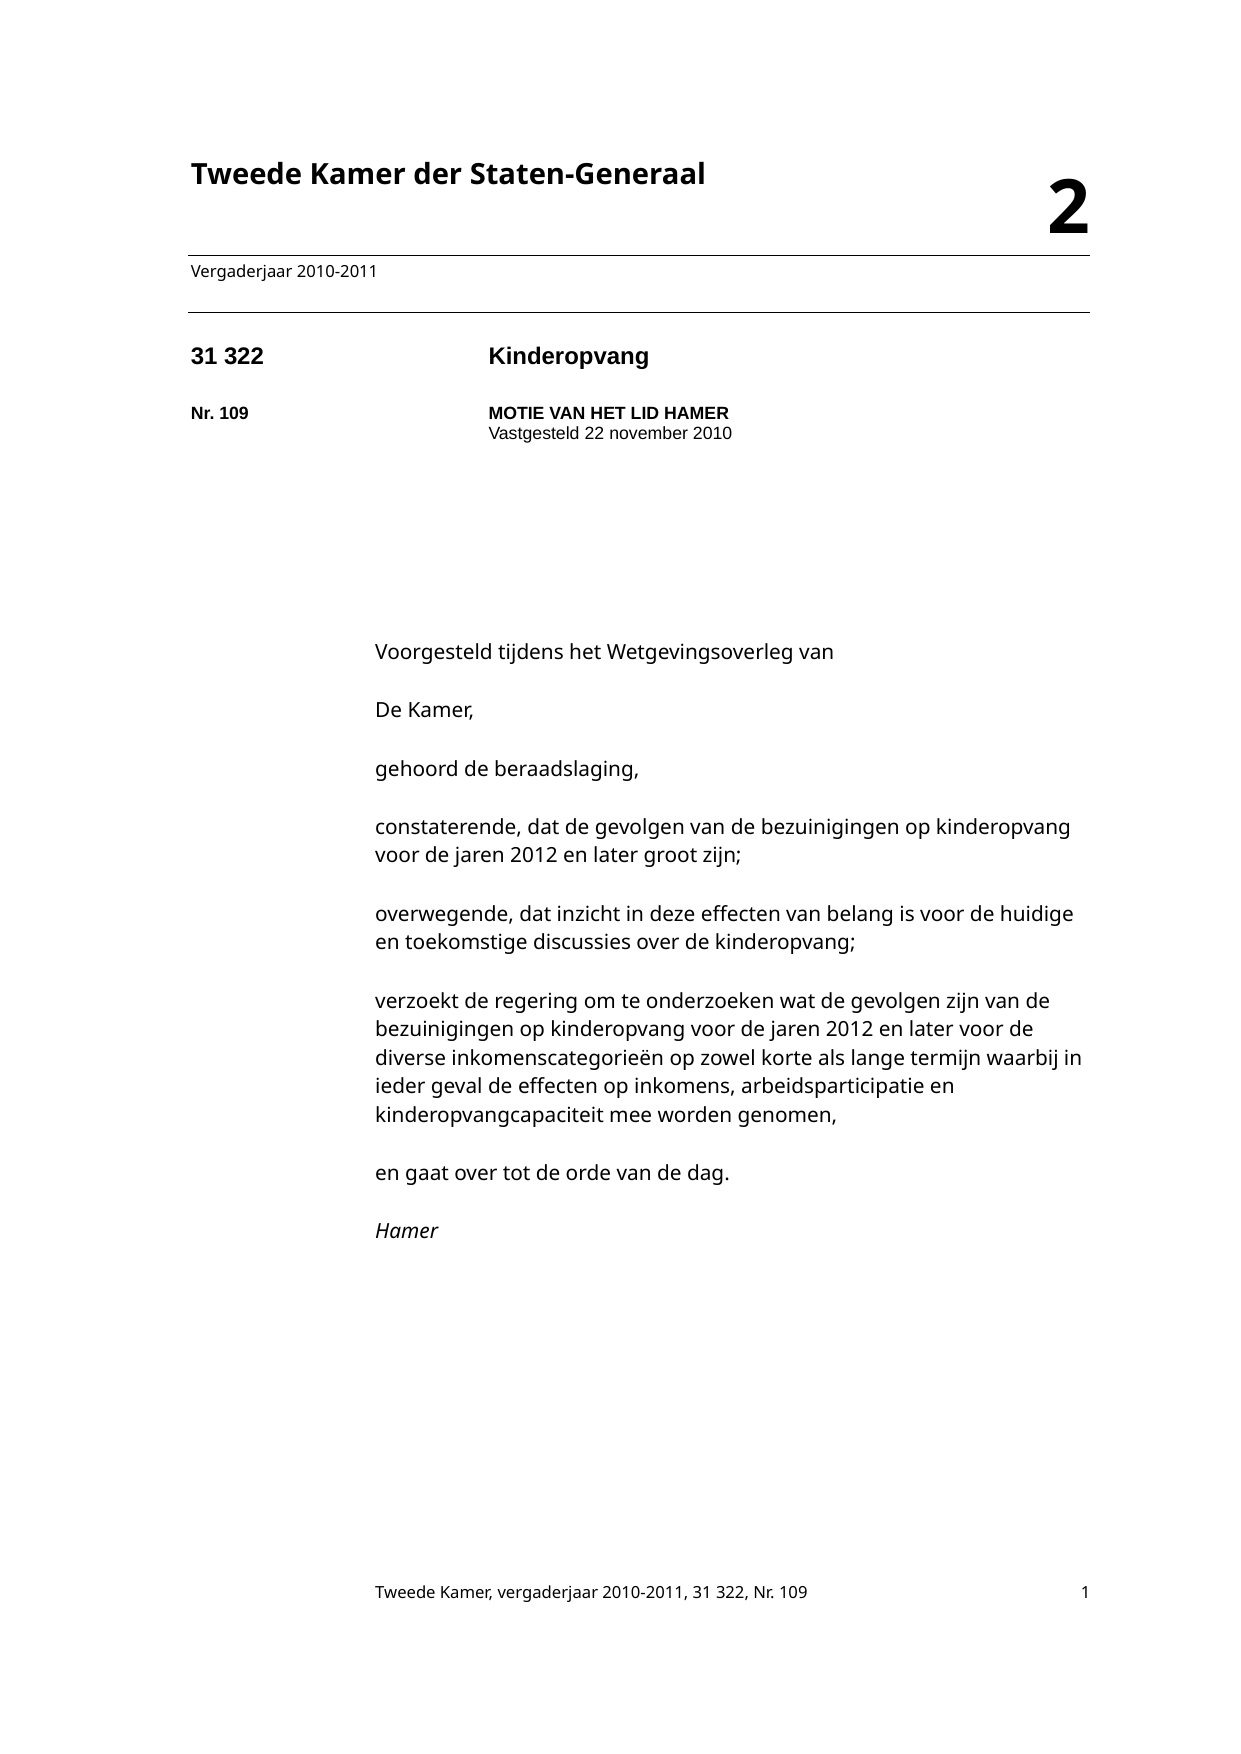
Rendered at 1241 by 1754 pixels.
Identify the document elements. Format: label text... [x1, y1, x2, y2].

table_header Tweede Kamer der Staten-Generaal [188, 150, 909, 255]
text Hamer [375, 1217, 1090, 1245]
text en gaat over tot de orde van de dag. [375, 1158, 1090, 1187]
text verzoekt de regering om te onderzoeken wat de gevolgen zijn van de bezuinigingen op kinderopvang voor de jaren 2012 en later voor de diverse inkomenscategorieën op zowel korte als lange termijn waarbij in ieder geval de effecten op inkomens, arbeidsparticipatie en kinderopvangcapaciteit mee worden genomen, [375, 986, 1090, 1128]
table_header 2 [910, 150, 1090, 255]
table_cell [485, 256, 1090, 312]
table_cell Nr. 109 [188, 399, 485, 518]
table_cell Kinderopvang [485, 339, 1090, 399]
text overwegende, dat inzicht in deze effecten van belang is voor de huidige en toekomstige discussies over de kinderopvang; [375, 899, 1090, 956]
text Voorgesteld tijdens het Wetgevingsoverleg van [375, 637, 1090, 665]
table_cell MOTIE VAN HET LID HAMER Vastgesteld 22 november 2010 [485, 399, 1090, 518]
table_cell [485, 313, 1090, 339]
text gehoord de beraadslaging, [375, 754, 1090, 782]
table_cell [188, 313, 485, 339]
text constaterende, dat de gevolgen van de bezuinigingen op kinderopvang voor de jaren 2012 en later groot zijn; [375, 812, 1090, 869]
text De Kamer, [375, 695, 1090, 724]
table_cell Vergaderjaar 2010-2011 [188, 256, 485, 312]
table_cell 31 322 [188, 339, 485, 399]
